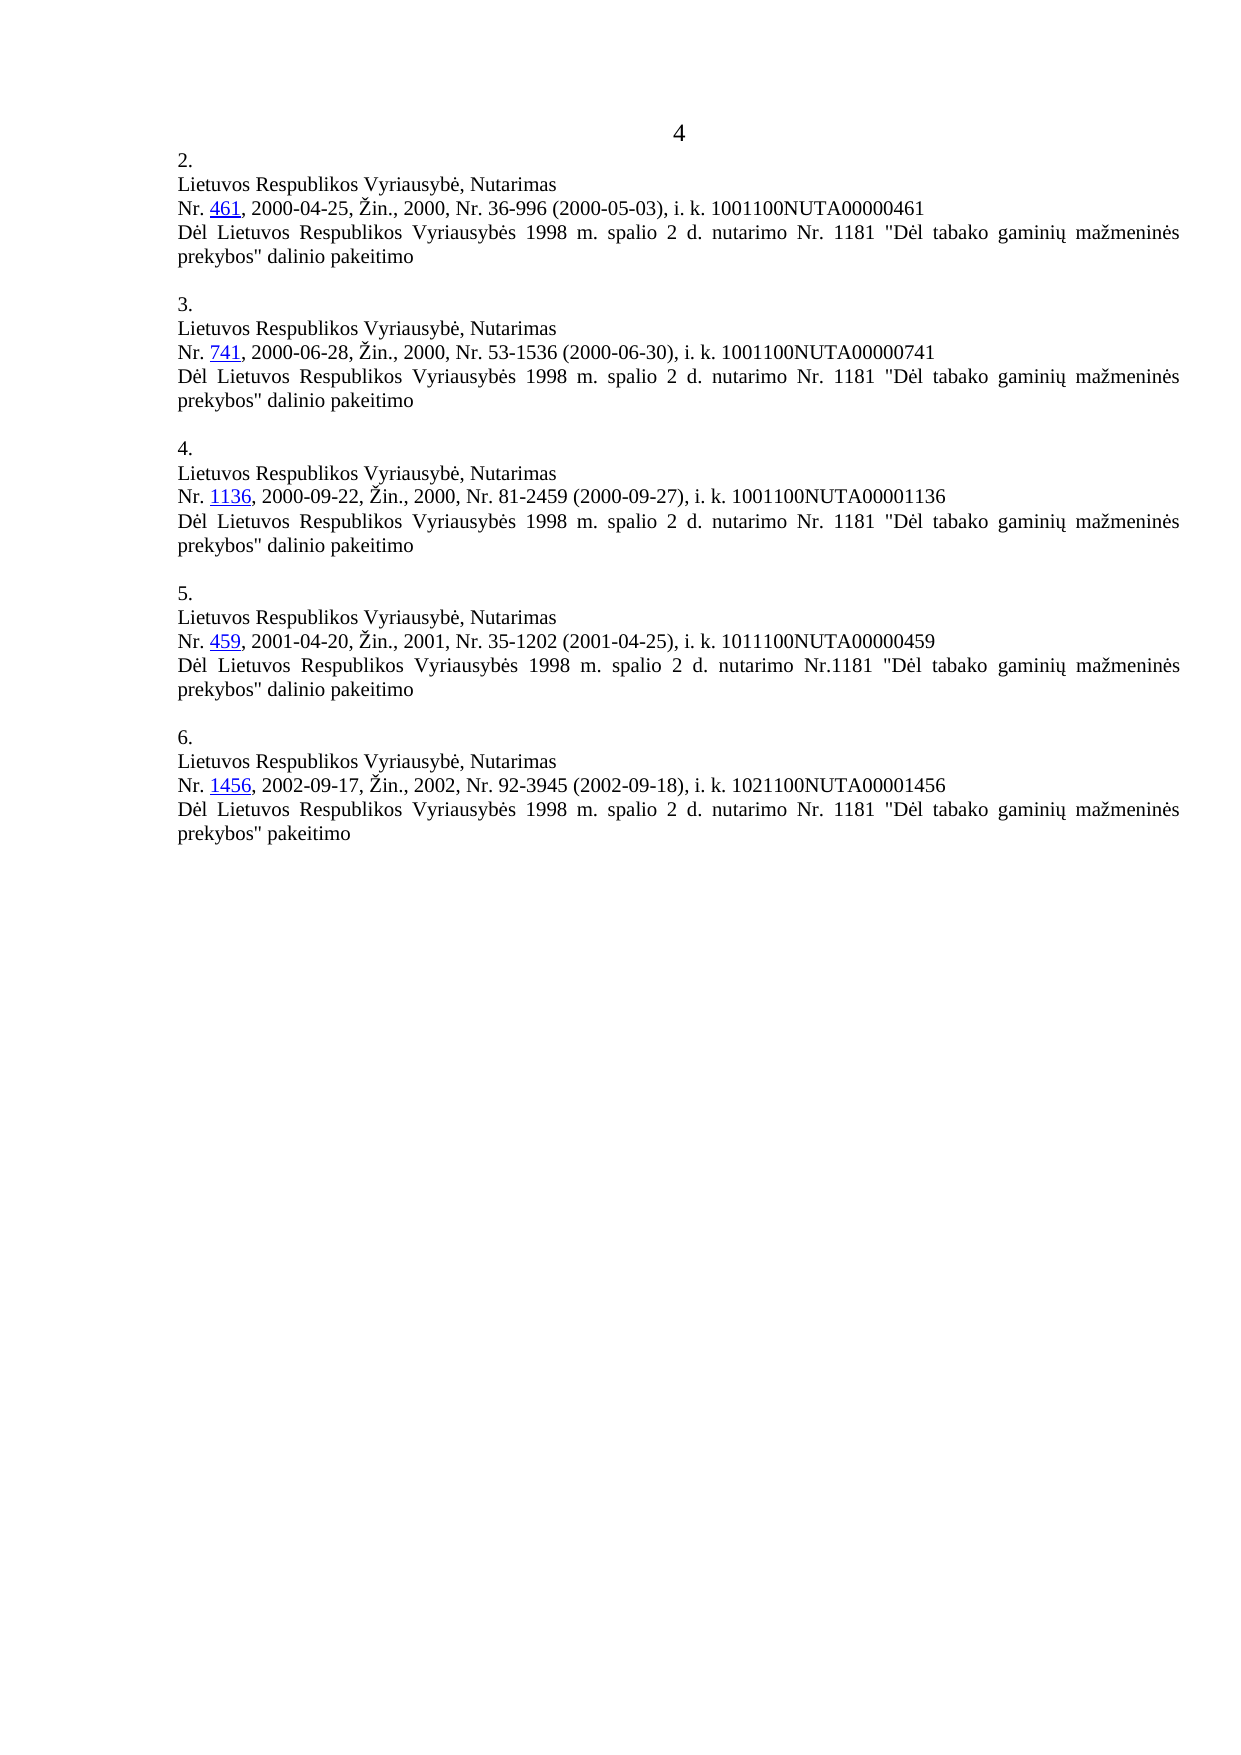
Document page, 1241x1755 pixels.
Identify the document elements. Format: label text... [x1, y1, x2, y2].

text 6. [177, 725, 1181, 749]
text Lietuvos Respublikos Vyriausybė, Nutarimas [177, 316, 1181, 340]
text Lietuvos Respublikos Vyriausybė, Nutarimas [177, 749, 1181, 773]
text Nr. 459, 2001-04-20, Žin., 2001, Nr. 35-1202 (2001-04-25), i. k. 1011100NUTA00000459 [177, 629, 1181, 653]
text Nr. 741, 2000-06-28, Žin., 2000, Nr. 53-1536 (2000-06-30), i. k. 1001100NUTA00000741 [177, 340, 1181, 364]
text Dėl Lietuvos Respublikos Vyriausybės 1998 m. spalio 2 d. nutarimo Nr. 1181 "Dėl tabako gaminių mažmeninės prekybos" dalinio pakeitimo [177, 364, 1181, 412]
text 5. [177, 581, 1181, 605]
text Dėl Lietuvos Respublikos Vyriausybės 1998 m. spalio 2 d. nutarimo Nr. 1181 "Dėl tabako gaminių mažmeninės prekybos" dalinio pakeitimo [177, 220, 1181, 268]
text Dėl Lietuvos Respublikos Vyriausybės 1998 m. spalio 2 d. nutarimo Nr. 1181 "Dėl tabako gaminių mažmeninės prekybos" dalinio pakeitimo [177, 508, 1181, 557]
text Lietuvos Respublikos Vyriausybė, Nutarimas [177, 172, 1181, 196]
text Lietuvos Respublikos Vyriausybė, Nutarimas [177, 460, 1181, 484]
text Dėl Lietuvos Respublikos Vyriausybės 1998 m. spalio 2 d. nutarimo Nr.1181 "Dėl tabako gaminių mažmeninės prekybos" dalinio pakeitimo [177, 653, 1181, 701]
text Lietuvos Respublikos Vyriausybė, Nutarimas [177, 605, 1181, 629]
text Nr. 1136, 2000-09-22, Žin., 2000, Nr. 81-2459 (2000-09-27), i. k. 1001100NUTA00001136 [177, 484, 1181, 508]
text Nr. 461, 2000-04-25, Žin., 2000, Nr. 36-996 (2000-05-03), i. k. 1001100NUTA00000461 [177, 196, 1181, 220]
text 2. [177, 148, 1181, 172]
text 3. [177, 292, 1181, 316]
text Dėl Lietuvos Respublikos Vyriausybės 1998 m. spalio 2 d. nutarimo Nr. 1181 "Dėl tabako gaminių mažmeninės prekybos" pakeitimo [177, 797, 1181, 845]
text 4. [177, 436, 1181, 460]
text Nr. 1456, 2002-09-17, Žin., 2002, Nr. 92-3945 (2002-09-18), i. k. 1021100NUTA00001456 [177, 773, 1181, 797]
